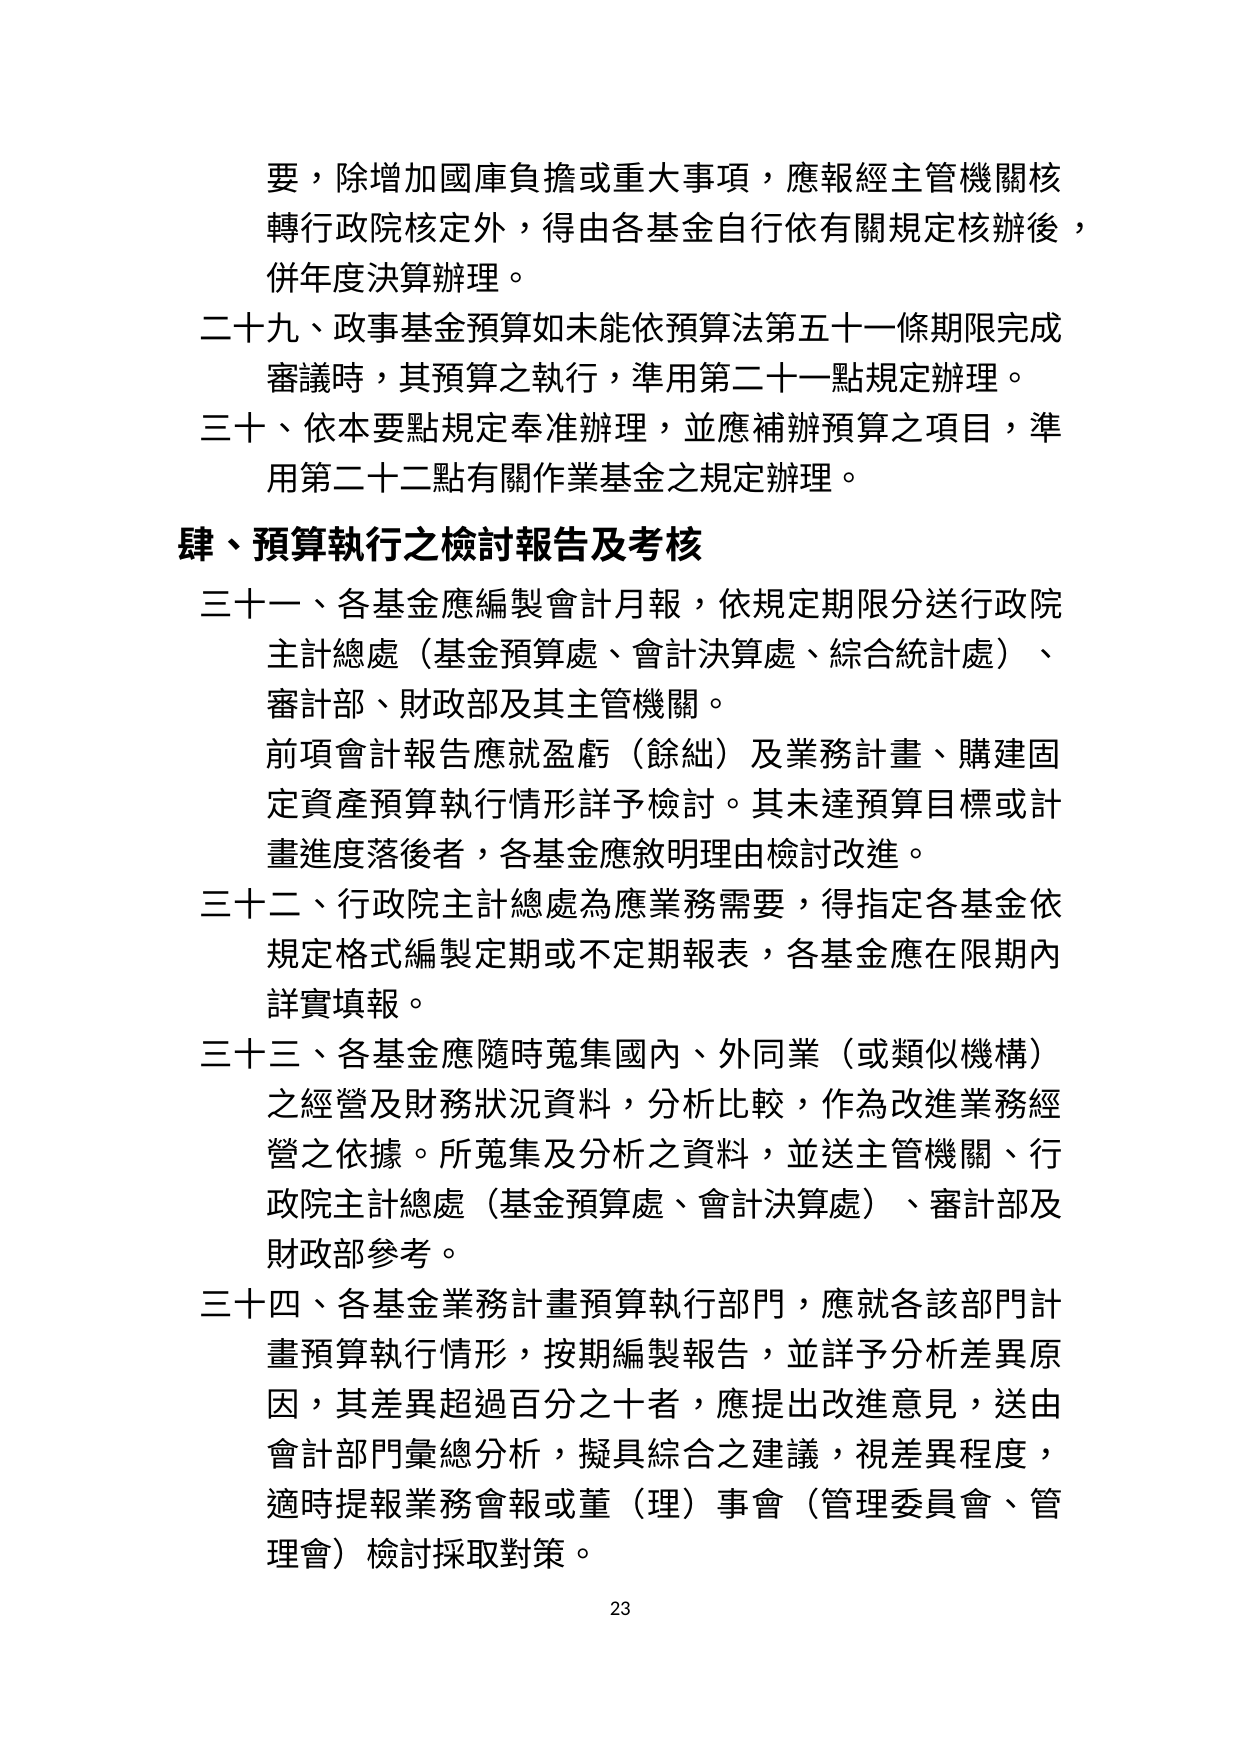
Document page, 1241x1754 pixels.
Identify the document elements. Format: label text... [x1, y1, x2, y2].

text 肆、預算執行之檢討報告及考核 [177, 519, 1063, 569]
text 二十九、政事基金預算如未能依預算法第五十一條期限完成審議時，其預算之執行，準用第二十一點規定辦理。 [199, 300, 1063, 400]
text 前項會計報告應就盈虧（餘絀）及業務計畫、購建固定資產預算執行情形詳予檢討。其未達預算目標或計畫進度落後者，各基金應敘明理由檢討改進。 [265, 726, 1063, 876]
text 三十四、各基金業務計畫預算執行部門，應就各該部門計畫預算執行情形，按期編製報告，並詳予分析差異原因，其差異超過百分之十者，應提出改進意見，送由會計部門彙總分析，擬具綜合之建議，視差異程度，適時提報業務會報或董（理）事會（管理委員會、管理會）檢討採取對策。 [199, 1276, 1063, 1576]
text 三十、依本要點規定奉准辦理，並應補辦預算之項目，準用第二十二點有關作業基金之規定辦理。 [199, 400, 1063, 500]
text 三十二、行政院主計總處為應業務需要，得指定各基金依規定格式編製定期或不定期報表，各基金應在限期內詳實填報。 [199, 876, 1063, 1026]
text 二十八、政事基金第二十三點至前點以外之項目，年度預算執行期間，因業務增減隨同調整之基金來源及基金用途及因經營環境發生重大變遷或正常業務之確實需要，除增加國庫負擔或重大事項，應報經主管機關核轉行政院核定外，得由各基金自行依有關規定核辦後，併年度決算辦理。 [199, 150, 1063, 300]
text 三十三、各基金應隨時蒐集國內、外同業（或類似機構）之經營及財務狀況資料，分析比較，作為改進業務經營之依據。所蒐集及分析之資料，並送主管機關、行政院主計總處（基金預算處、會計決算處）、審計部及財政部參考。 [199, 1026, 1063, 1276]
text 三十一、各基金應編製會計月報，依規定期限分送行政院主計總處（基金預算處、會計決算處、綜合統計處）、審計部、財政部及其主管機關。 [199, 576, 1063, 726]
